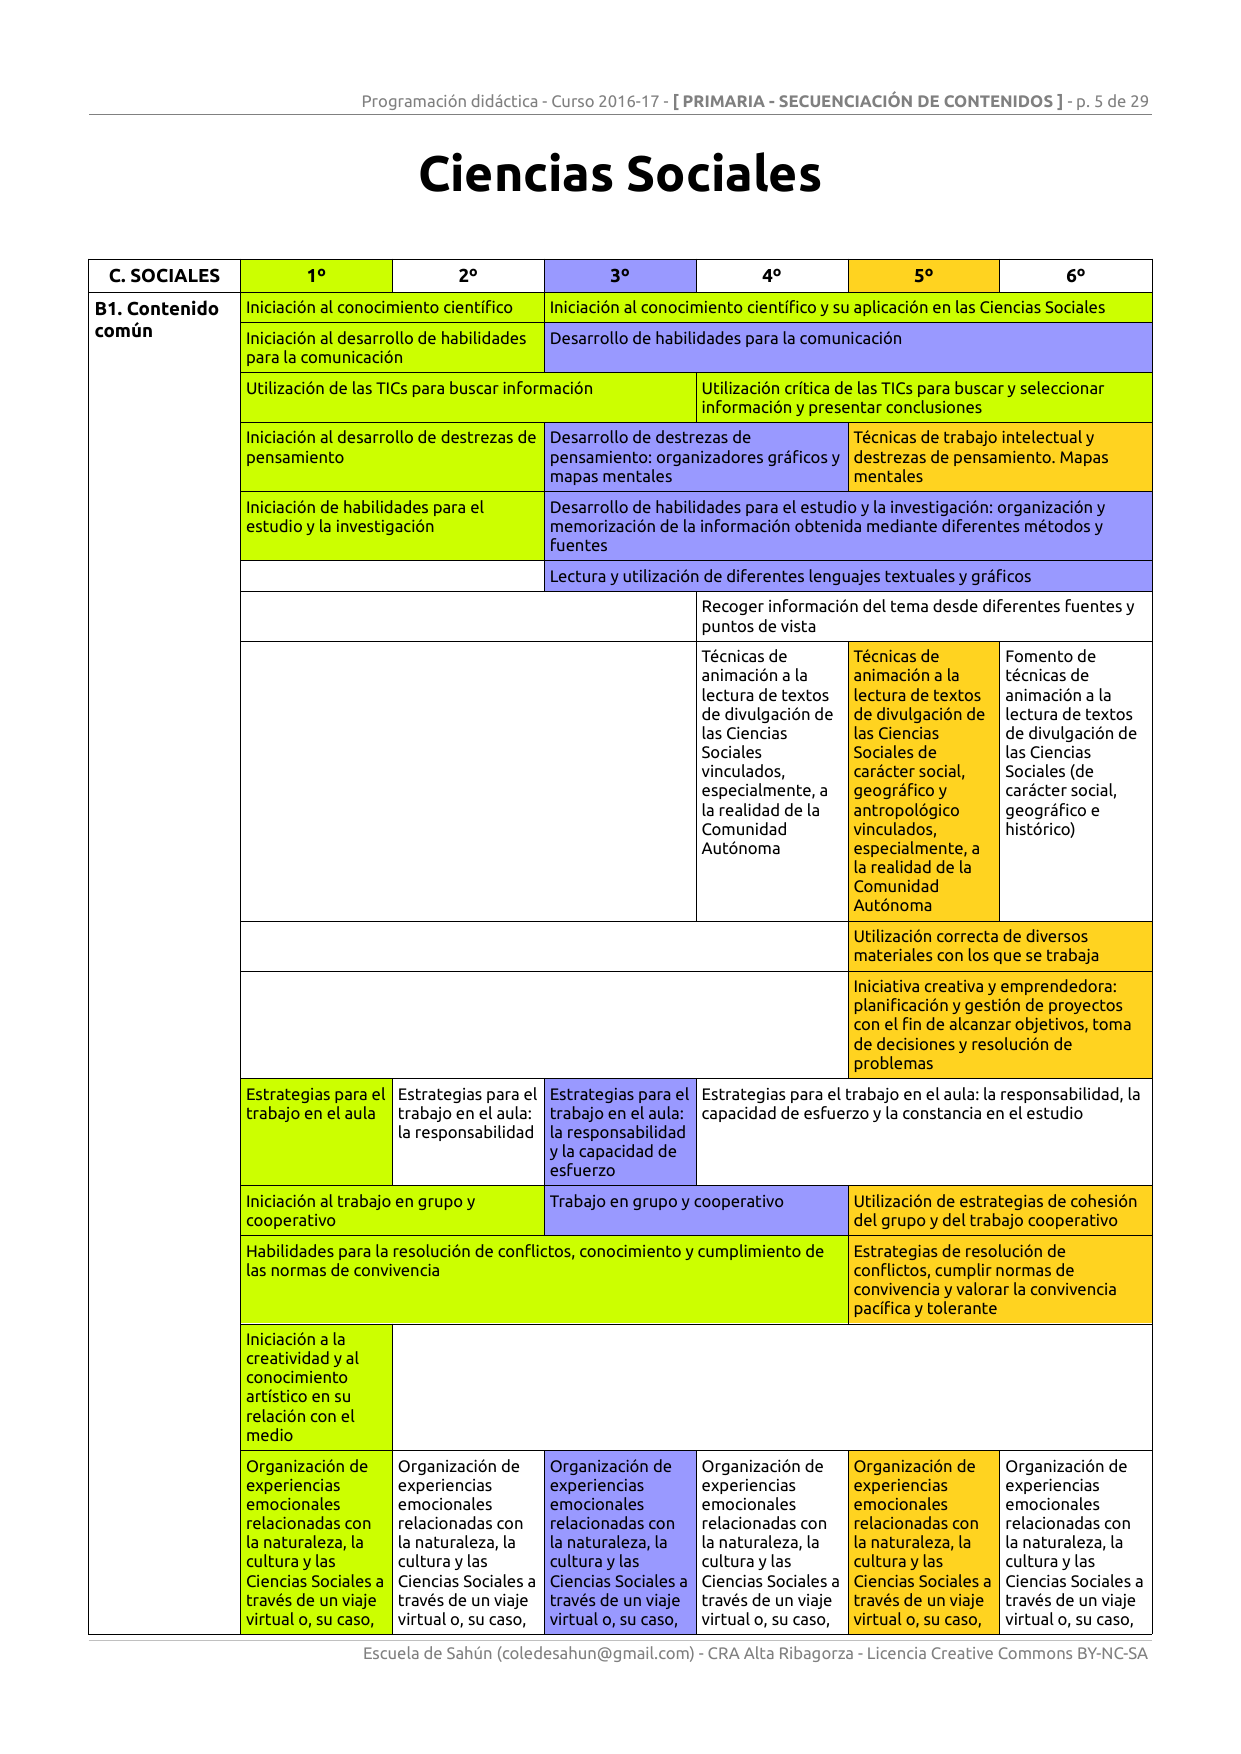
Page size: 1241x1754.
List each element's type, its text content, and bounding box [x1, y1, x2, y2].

table_cell Utilización de estrategias de cohesión del grupo y del trabajo cooperativo [849, 1186, 1152, 1235]
table_cell Iniciación al trabajo en grupo y cooperativo [241, 1186, 544, 1235]
table_cell Iniciativa creativa y emprendedora: planificación y gestión de proyectos con el fin de alcanzar objetivos, toma de decisiones y resolución de problemas [849, 972, 1152, 1078]
table_cell Técnicas de trabajo intelectual y destrezas de pensamiento. Mapas mentales [849, 423, 1152, 491]
table_cell B1. Contenido común [89, 293, 240, 1634]
table_cell [241, 972, 848, 1078]
table_header 2º [393, 260, 544, 292]
table_cell Iniciación al conocimiento científico y su aplicación en las Ciencias Sociales [545, 293, 1152, 322]
table_cell Organización de experiencias emocionales relacionadas con la naturaleza, la cultura y las Ciencias Sociales a través de un viaje virtual o, su caso, [697, 1451, 848, 1634]
table_cell Organización de experiencias emocionales relacionadas con la naturaleza, la cultura y las Ciencias Sociales a través de un viaje virtual o, su caso, [241, 1451, 392, 1634]
table_cell Lectura y utilización de diferentes lenguajes textuales y gráficos [545, 561, 1152, 591]
table_header 1º [241, 260, 392, 292]
text Ciencias Sociales [88, 143, 1152, 201]
table_cell Habilidades para la resolución de conflictos, conocimiento y cumplimiento de las normas de convivencia [241, 1236, 848, 1323]
table_cell Utilización de las TICs para buscar información [241, 373, 696, 422]
table_cell [241, 922, 848, 971]
table_cell Iniciación al desarrollo de habilidades para la comunicación [241, 323, 544, 372]
table_cell Estrategias para el trabajo en el aula [241, 1079, 392, 1185]
table_cell Iniciación a la creatividad y al conocimiento artístico en su relación con el medio [241, 1325, 392, 1450]
table_cell Estrategias para el trabajo en el aula: la responsabilidad, la capacidad de esfuerzo y la constancia en el estudio [697, 1079, 1152, 1185]
table_cell Organización de experiencias emocionales relacionadas con la naturaleza, la cultura y las Ciencias Sociales a través de un viaje virtual o, su caso, [1000, 1451, 1152, 1634]
table_header 3º [545, 260, 696, 292]
table_cell Desarrollo de habilidades para el estudio y la investigación: organización y memorización de la información obtenida mediante diferentes métodos y fuentes [545, 492, 1152, 560]
table_cell Desarrollo de destrezas de pensamiento: organizadores gráficos y mapas mentales [545, 423, 848, 491]
table_cell Trabajo en grupo y cooperativo [545, 1186, 848, 1235]
table_header 5º [849, 260, 999, 292]
table_cell Organización de experiencias emocionales relacionadas con la naturaleza, la cultura y las Ciencias Sociales a través de un viaje virtual o, su caso, [545, 1451, 696, 1634]
table_cell Estrategias para el trabajo en el aula: la responsabilidad [393, 1079, 544, 1185]
table_cell [241, 592, 696, 641]
table_cell Técnicas de animación a la lectura de textos de divulgación de las Ciencias Sociales de carácter social, geográfico y antropológico vinculados, especialmente, a la realidad de la Comunidad Autónoma [849, 642, 999, 921]
table_cell Desarrollo de habilidades para la comunicación [545, 323, 1152, 372]
table_cell Fomento de técnicas de animación a la lectura de textos de divulgación de las Ciencias Sociales (de carácter social, geográfico e histórico) [1000, 642, 1152, 921]
table_header C. SOCIALES [89, 260, 240, 292]
table_cell [241, 642, 696, 921]
table_header 4º [697, 260, 848, 292]
table_cell Estrategias para el trabajo en el aula: la responsabilidad y la capacidad de esfuerzo [545, 1079, 696, 1185]
table_cell Recoger información del tema desde diferentes fuentes y puntos de vista [697, 592, 1152, 641]
table_cell Iniciación al conocimiento científico [241, 293, 544, 322]
table_header 6º [1000, 260, 1152, 292]
table_cell Organización de experiencias emocionales relacionadas con la naturaleza, la cultura y las Ciencias Sociales a través de un viaje virtual o, su caso, [849, 1451, 999, 1634]
table_cell Iniciación al desarrollo de destrezas de pensamiento [241, 423, 544, 491]
table_cell Iniciación de habilidades para el estudio y la investigación [241, 492, 544, 560]
table_cell [241, 561, 544, 591]
table_cell Estrategias de resolución de conflictos, cumplir normas de convivencia y valorar la convivencia pacífica y tolerante [849, 1236, 1152, 1323]
table_cell [393, 1325, 1152, 1450]
table_cell Organización de experiencias emocionales relacionadas con la naturaleza, la cultura y las Ciencias Sociales a través de un viaje virtual o, su caso, [393, 1451, 544, 1634]
table_cell Utilización crítica de las TICs para buscar y seleccionar información y presentar conclusiones [697, 373, 1152, 422]
table_cell Utilización correcta de diversos materiales con los que se trabaja [849, 922, 1152, 971]
table_cell Técnicas de animación a la lectura de textos de divulgación de las Ciencias Sociales vinculados, especialmente, a la realidad de la Comunidad Autónoma [697, 642, 848, 921]
